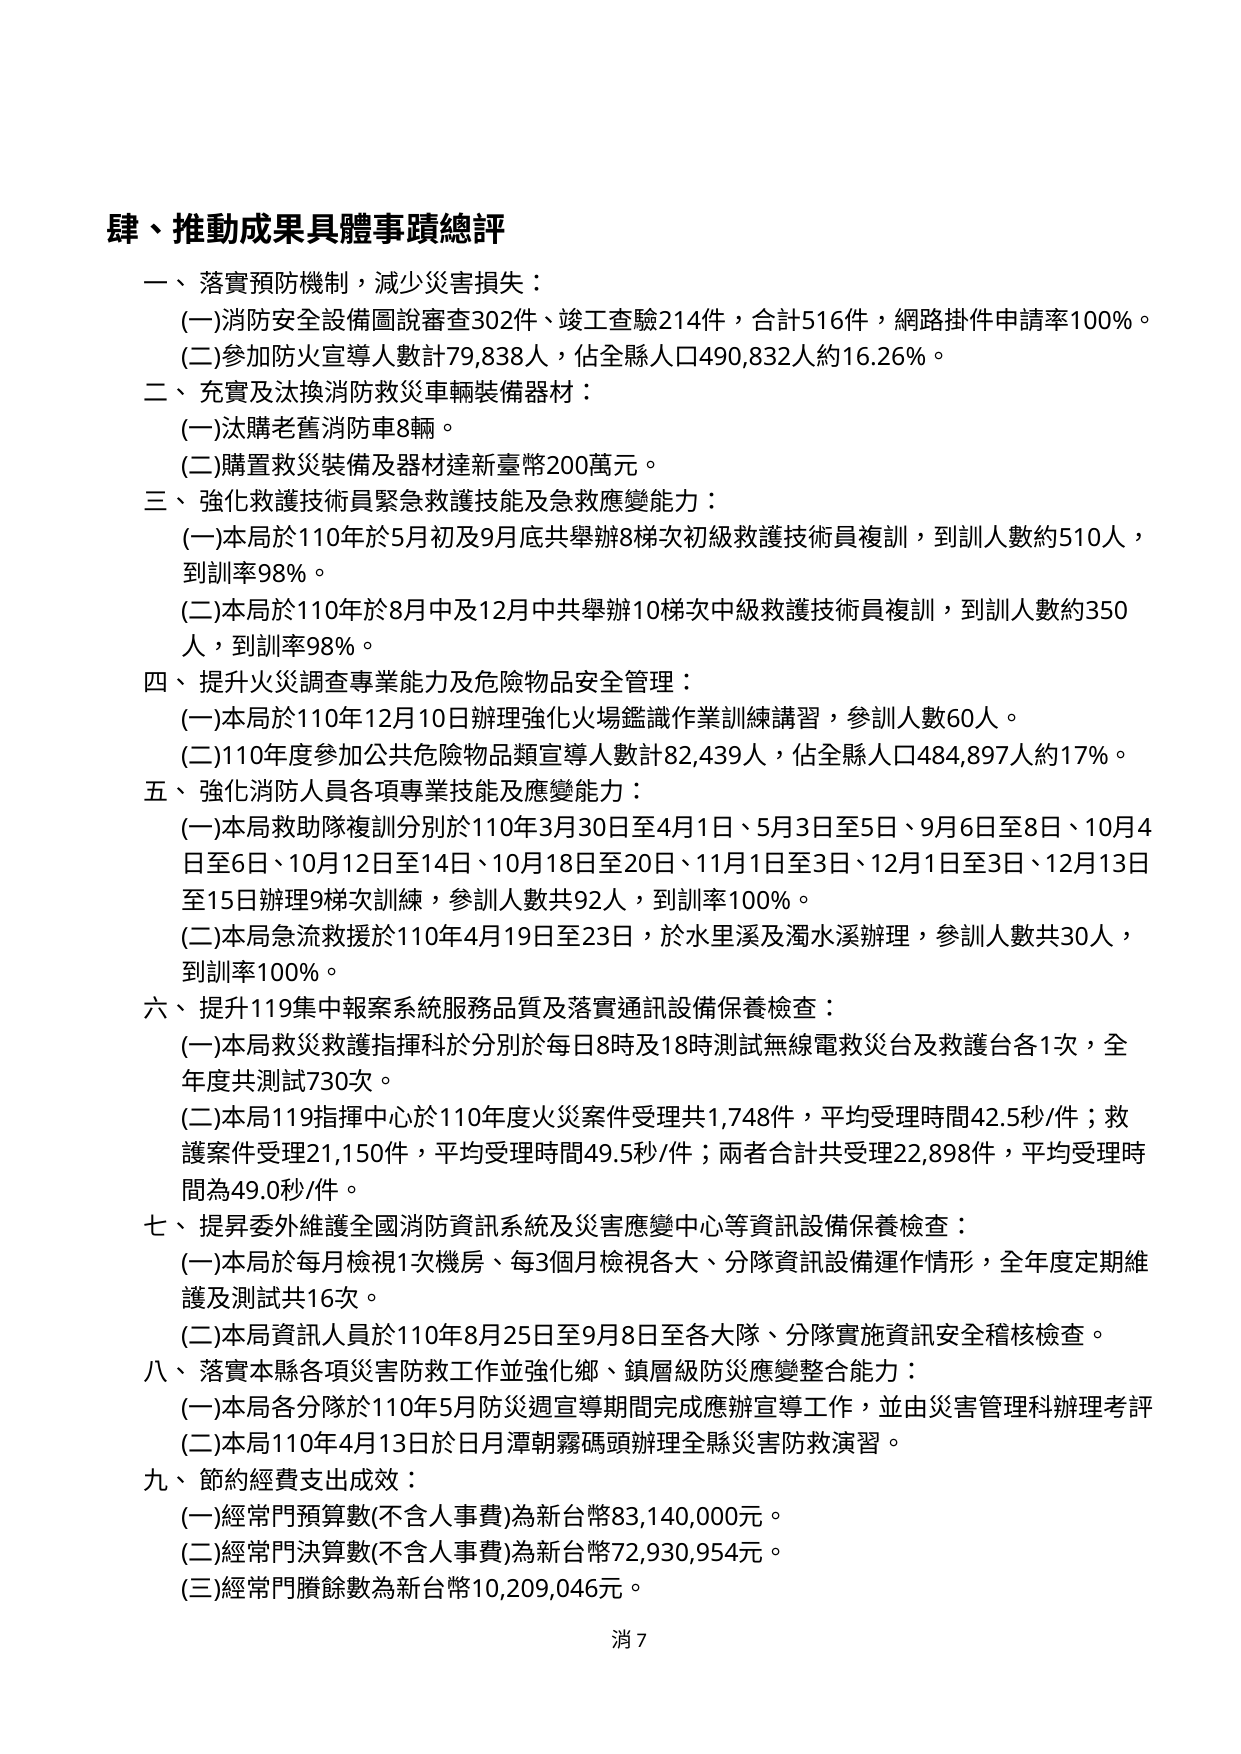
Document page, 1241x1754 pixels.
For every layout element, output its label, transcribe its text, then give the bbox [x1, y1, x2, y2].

list (一)汰購老舊消防車8輛。 [143, 409, 1152, 445]
list (一)本局於每月檢視1次機房、每3個月檢視各大、分隊資訊設備運作情形，全年度定期維護及測試共16次。 [143, 1243, 1152, 1315]
list 強化救護技術員緊急救護技能及急救應變能力： [143, 481, 1152, 518]
list (二)本局急流救援於110年4月19日至23日，於水里溪及濁水溪辦理，參訓人數共30人，到訓率100%。 [143, 916, 1152, 989]
list 充實及汰換消防救災車輛裝備器材： [143, 373, 1152, 409]
list (二)110年度參加公共危險物品類宣導人數計82,439人，佔全縣人口484,897人約17%。 [143, 735, 1152, 771]
list (一)消防安全設備圖說審查302件、竣工查驗214件，合計516件，網路掛件申請率100%。 [143, 300, 1152, 336]
list (二)本局資訊人員於110年8月25日至9月8日至各大隊、分隊實施資訊安全稽核檢查。 [143, 1315, 1152, 1351]
list 提昇委外維護全國消防資訊系統及災害應變中心等資訊設備保養檢查： [143, 1206, 1152, 1243]
list (一)本局於110年12月10日辦理強化火場鑑識作業訓練講習，參訓人數60人。 [143, 699, 1152, 735]
list (二)經常門決算數(不含人事費)為新台幣72,930,954元。 [181, 1533, 1152, 1569]
list (二)本局110年4月13日於日月潭朝霧碼頭辦理全縣災害防救演習。 [143, 1424, 1152, 1460]
list (一)經常門預算數(不含人事費)為新台幣83,140,000元。 [181, 1496, 1152, 1533]
list (一)本局各分隊於110年5月防災週宣導期間完成應辦宣導工作，並由災害管理科辦理考評。 [143, 1388, 1152, 1424]
list 落實預防機制，減少災害損失： [143, 264, 1152, 300]
list 提升火災調查專業能力及危險物品安全管理： [143, 663, 1152, 699]
list 提升119集中報案系統服務品質及落實通訊設備保養檢查： [143, 989, 1152, 1025]
list (一)本局救助隊複訓分別於110年3月30日至4月1日、5月3日至5日、9月6日至8日、10月4日至6日、10月12日至14日、10月18日至20日、11月1日至3日、12月1日至3日、12月13日至15日辦理9梯次訓練，參訓人數共92人，到訓率100%。 [143, 808, 1152, 916]
text 肆、推動成果具體事蹟總評 [106, 203, 1152, 251]
list (一)本局於110年於5月初及9月底共舉辦8梯次初級救護技術員複訓，到訓人數約510人，到訓率98%。 [147, 518, 1152, 590]
list 強化消防人員各項專業技能及應變能力： [143, 771, 1152, 808]
list (一)本局救災救護指揮科於分別於每日8時及18時測試無線電救災台及救護台各1次，全年度共測試730次。 [143, 1025, 1152, 1098]
list (二)本局119指揮中心於110年度火災案件受理共1,748件，平均受理時間42.5秒/件；救護案件受理21,150件，平均受理時間49.5秒/件；兩者合計共受理22,898件，平均受理時間為49.0秒/件。 [143, 1098, 1152, 1206]
list (二)購置救災裝備及器材達新臺幣200萬元。 [143, 445, 1152, 481]
list (二)參加防火宣導人數計79,838人，佔全縣人口490,832人約16.26%。 [143, 336, 1152, 373]
list (二)本局於110年於8月中及12月中共舉辦10梯次中級救護技術員複訓，到訓人數約350人，到訓率98%。 [143, 590, 1152, 663]
list 落實本縣各項災害防救工作並強化鄉、鎮層級防災應變整合能力： [143, 1351, 1152, 1388]
list 節約經費支出成效： [143, 1460, 1152, 1496]
list (三)經常門賸餘數為新台幣10,209,046元。 [181, 1569, 1152, 1605]
